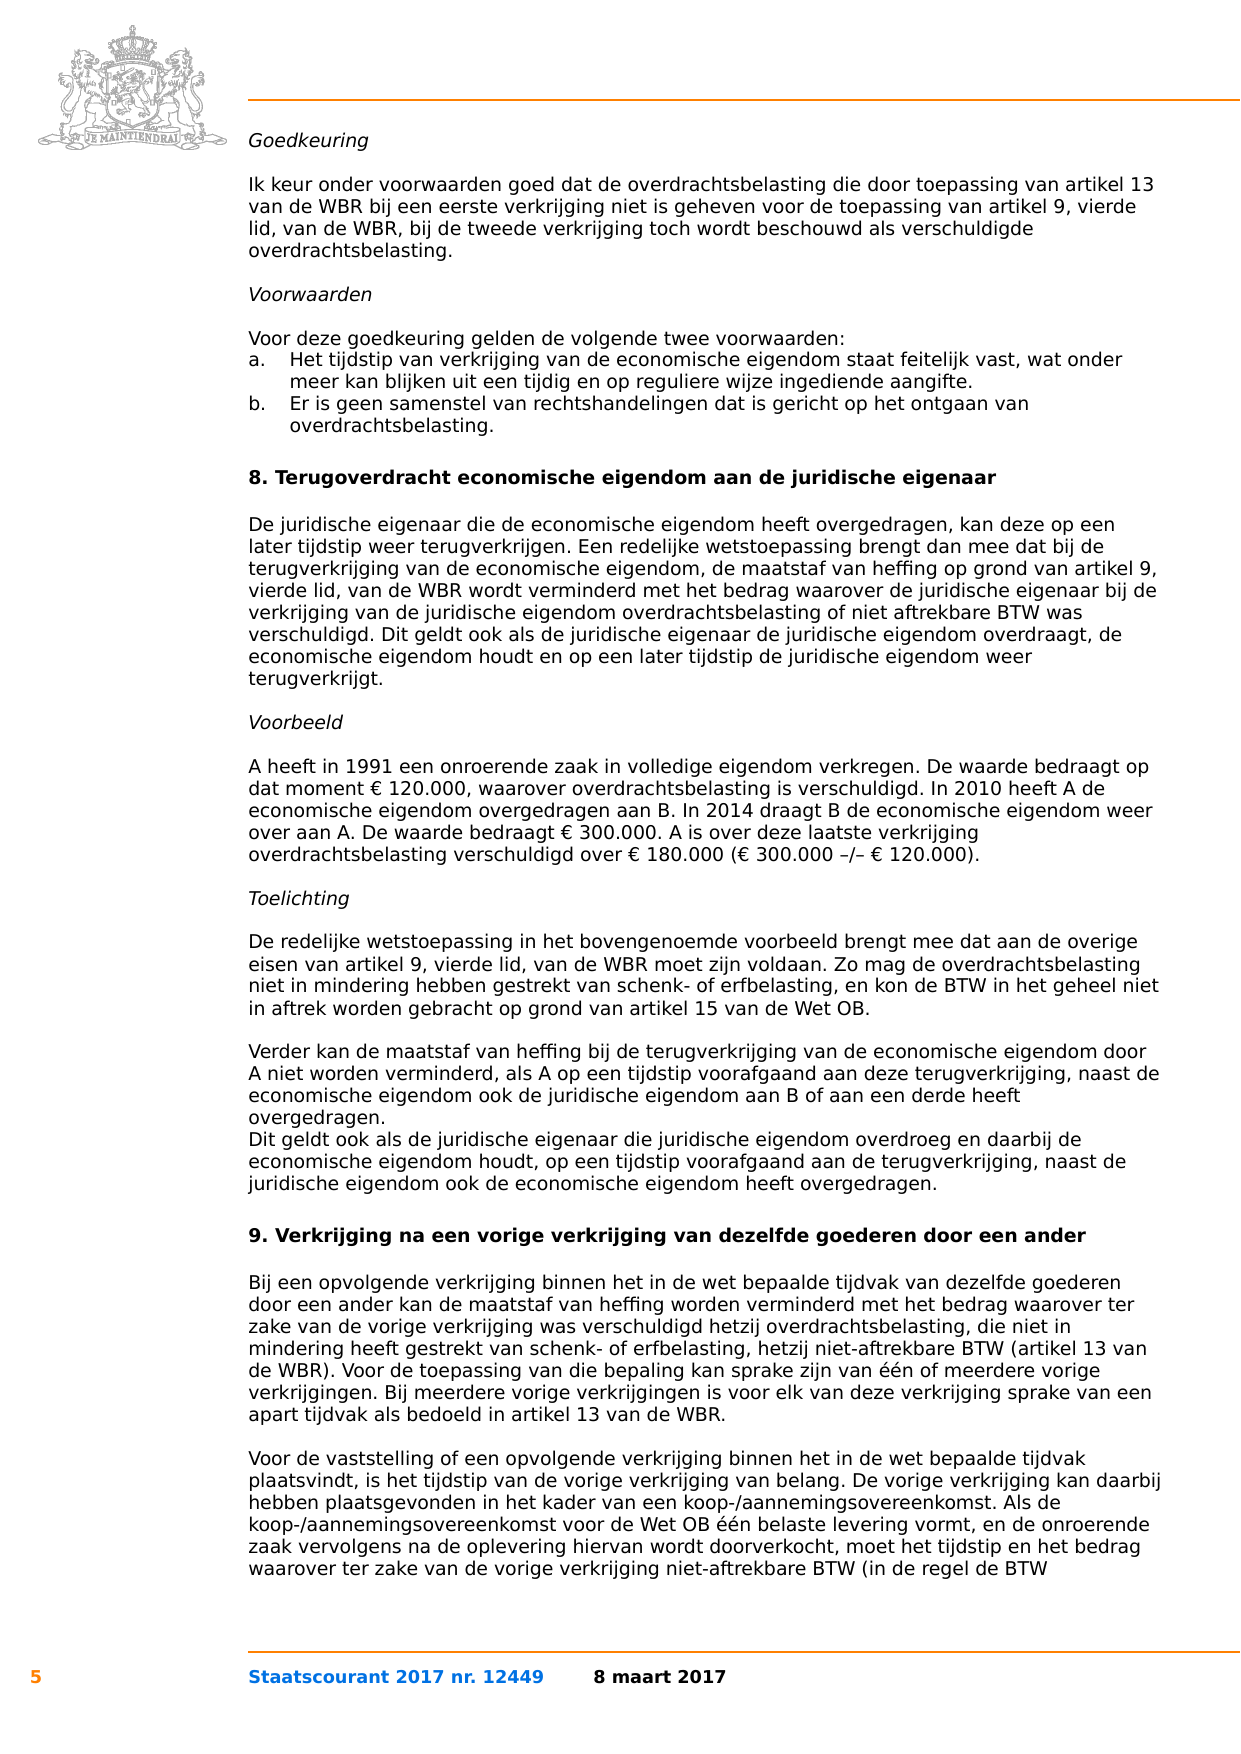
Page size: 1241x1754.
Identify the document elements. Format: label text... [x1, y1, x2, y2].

subtitle Goedkeuring [248, 130, 1163, 152]
text De redelijke wetstoepassing in het bovengenoemde voorbeeld brengt mee dat aan de overige eisen van artikel 9, vierde lid, van de WBR moet zijn voldaan. Zo mag de overdrachtsbelasting niet in mindering hebben gestrekt van schenk- of erfbelasting, en kon de BTW in het geheel niet in aftrek worden gebracht op grond van artikel 15 van de Wet OB. [248, 931, 1163, 1019]
text Voor de vaststelling of een opvolgende verkrijging binnen het in de wet bepaalde tijdvak plaatsvindt, is het tijdstip van de vorige verkrijging van belang. De vorige verkrijging kan daarbij hebben plaatsgevonden in het kader van een koop-/aannemingsovereenkomst. Als de koop-/aannemingsovereenkomst voor de Wet OB één belaste levering vormt, en de onroerende zaak vervolgens na de oplevering hiervan wordt doorverkocht, moet het tijdstip en het bedrag waarover ter zake van de vorige verkrijging niet-aftrekbare BTW (in de regel de BTW [248, 1448, 1163, 1580]
text Ik keur onder voorwaarden goed dat de overdrachtsbelasting die door toepassing van artikel 13 van de WBR bij een eerste verkrijging niet is geheven voor de toepassing van artikel 9, vierde lid, van de WBR, bij de tweede verkrijging toch wordt beschouwd als verschuldigde overdrachtsbelasting. [248, 174, 1163, 262]
text Voor deze goedkeuring gelden de volgende twee voorwaarden: [248, 327, 1163, 349]
text b. Er is geen samenstel van rechtshandelingen dat is gericht op het ontgaan van overdrachtsbelasting. [248, 393, 1163, 437]
text Bij een opvolgende verkrijging binnen het in de wet bepaalde tijdvak van dezelfde goederen door een ander kan de maatstaf van heffing worden verminderd met het bedrag waarover ter zake van de vorige verkrijging was verschuldigd hetzij overdrachtsbelasting, die niet in mindering heeft gestrekt van schenk- of erfbelasting, hetzij niet-aftrekbare BTW (artikel 13 van de WBR). Voor de toepassing van die bepaling kan sprake zijn van één of meerdere vorige verkrijgingen. Bij meerdere vorige verkrijgingen is voor elk van deze verkrijging sprake van een apart tijdvak als bedoeld in artikel 13 van de WBR. [248, 1272, 1163, 1426]
subtitle 8. Terugoverdracht economische eigendom aan de juridische eigenaar [248, 467, 1163, 489]
text Dit geldt ook als de juridische eigenaar die juridische eigendom overdroeg en daarbij de economische eigendom houdt, op een tijdstip voorafgaand aan de terugverkrijging, naast de juridische eigendom ook de economische eigendom heeft overgedragen. [248, 1129, 1163, 1195]
subtitle Voorbeeld [248, 712, 1163, 734]
text A heeft in 1991 een onroerende zaak in volledige eigendom verkregen. De waarde bedraagt op dat moment € 120.000, waarover overdrachtsbelasting is verschuldigd. In 2010 heeft A de economische eigendom overgedragen aan B. In 2014 draagt B de economische eigendom weer over aan A. De waarde bedraagt € 300.000. A is over deze laatste verkrijging overdrachtsbelasting verschuldigd over € 180.000 (€ 300.000 –/– € 120.000). [248, 756, 1163, 866]
text De juridische eigenaar die de economische eigendom heeft overgedragen, kan deze op een later tijdstip weer terugverkrijgen. Een redelijke wetstoepassing brengt dan mee dat bij de terugverkrijging van de economische eigendom, de maatstaf van heffing op grond van artikel 9, vierde lid, van de WBR wordt verminderd met het bedrag waarover de juridische eigenaar bij de verkrijging van de juridische eigendom overdrachtsbelasting of niet aftrekbare BTW was verschuldigd. Dit geldt ook als de juridische eigenaar de juridische eigendom overdraagt, de economische eigendom houdt en op een later tijdstip de juridische eigendom weer terugverkrijgt. [248, 514, 1163, 690]
subtitle 9. Verkrijging na een vorige verkrijging van dezelfde goederen door een ander [248, 1225, 1163, 1247]
subtitle Voorwaarden [248, 283, 1163, 306]
text Verder kan de maatstaf van heffing bij de terugverkrijging van de economische eigendom door A niet worden verminderd, als A op een tijdstip voorafgaand aan deze terugverkrijging, naast de economische eigendom ook de juridische eigendom aan B of aan een derde heeft overgedragen. [248, 1041, 1163, 1129]
text a. Het tijdstip van verkrijging van de economische eigendom staat feitelijk vast, wat onder meer kan blijken uit een tijdig en op reguliere wijze ingediende aangifte. [248, 349, 1163, 393]
picture [38, 25, 227, 150]
subtitle Toelichting [248, 888, 1163, 909]
